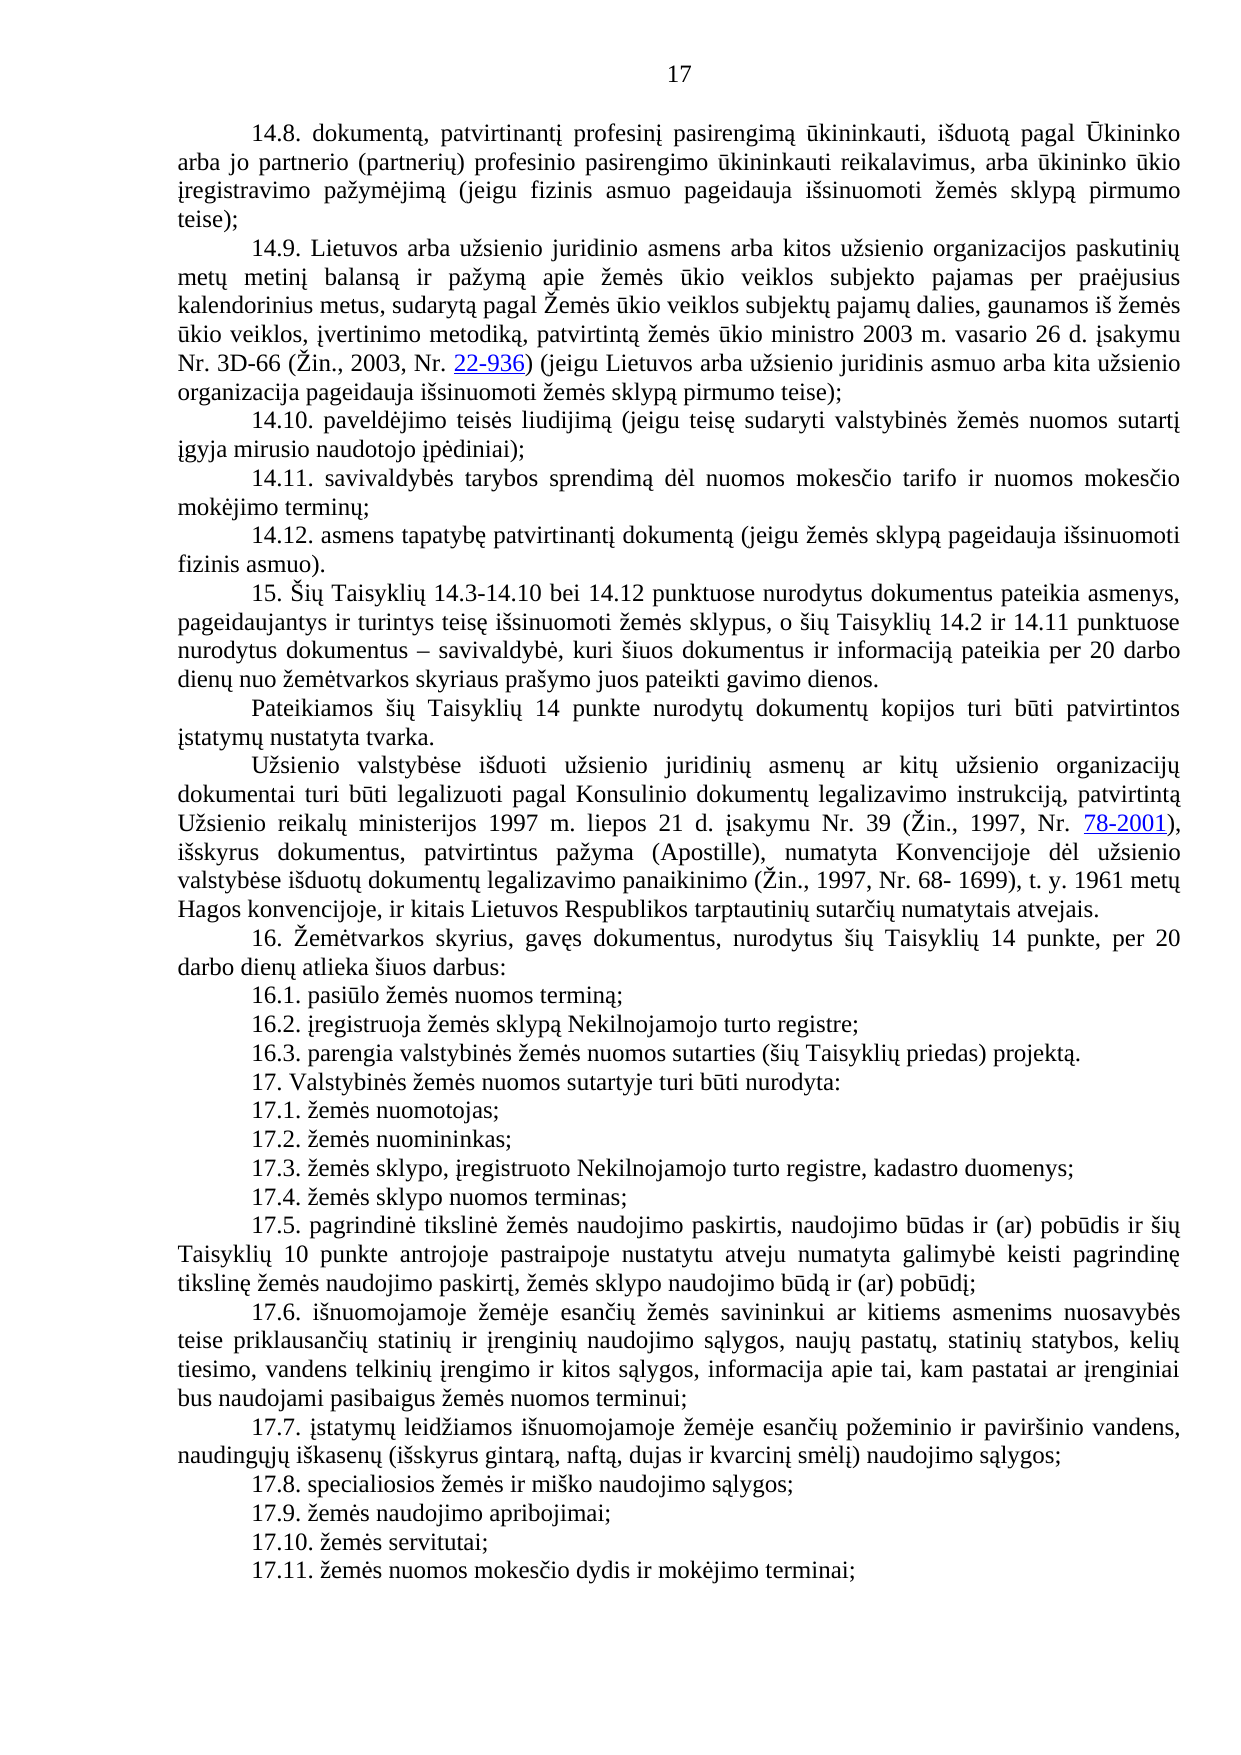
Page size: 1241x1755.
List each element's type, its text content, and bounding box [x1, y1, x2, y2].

text 17.3. žemės sklypo, įregistruoto Nekilnojamojo turto registre, kadastro duomenys; [177, 1153, 1181, 1182]
text 17.5. pagrindinė tikslinė žemės naudojimo paskirtis, naudojimo būdas ir (ar) pobūdis ir šių Taisyklių 10 punkte antrojoje pastraipoje nustatytu atveju numatyta galimybė keisti pagrindinę tikslinę žemės naudojimo paskirtį, žemės sklypo naudojimo būdą ir (ar) pobūdį; [177, 1211, 1181, 1297]
text 14.10. paveldėjimo teisės liudijimą (jeigu teisę sudaryti valstybinės žemės nuomos sutartį įgyja mirusio naudotojo įpėdiniai); [177, 406, 1181, 463]
text 17.10. žemės servitutai; [177, 1527, 1181, 1556]
text 15. Šių Taisyklių 14.3-14.10 bei 14.12 punktuose nurodytus dokumentus pateikia asmenys, pageidaujantys ir turintys teisę išsinuomoti žemės sklypus, o šių Taisyklių 14.2 ir 14.11 punktuose nurodytus dokumentus – savivaldybė, kuri šiuos dokumentus ir informaciją pateikia per 20 darbo dienų nuo žemėtvarkos skyriaus prašymo juos pateikti gavimo dienos. [177, 578, 1181, 693]
text Pateikiamos šių Taisyklių 14 punkte nurodytų dokumentų kopijos turi būti patvirtintos įstatymų nustatyta tvarka. [177, 693, 1181, 751]
text 16.2. įregistruoja žemės sklypą Nekilnojamojo turto registre; [177, 1009, 1181, 1038]
text 16.1. pasiūlo žemės nuomos terminą; [177, 981, 1181, 1009]
text 17.9. žemės naudojimo apribojimai; [177, 1498, 1181, 1527]
text 16.3. parengia valstybinės žemės nuomos sutarties (šių Taisyklių priedas) projektą. [177, 1038, 1181, 1067]
text Užsienio valstybėse išduoti užsienio juridinių asmenų ar kitų užsienio organizacijų dokumentai turi būti legalizuoti pagal Konsulinio dokumentų legalizavimo instrukciją, patvirtintą Užsienio reikalų ministerijos 1997 m. liepos 21 d. įsakymu Nr. 39 (Žin., 1997, Nr. 78-2001), išskyrus dokumentus, patvirtintus pažyma (Apostille), numatyta Konvencijoje dėl užsienio valstybėse išduotų dokumentų legalizavimo panaikinimo (Žin., 1997, Nr. 68- 1699), t. y. 1961 metų Hagos konvencijoje, ir kitais Lietuvos Respublikos tarptautinių sutarčių numatytais atvejais. [177, 751, 1181, 923]
text 17.6. išnuomojamoje žemėje esančių žemės savininkui ar kitiems asmenims nuosavybės teise priklausančių statinių ir įrenginių naudojimo sąlygos, naujų pastatų, statinių statybos, kelių tiesimo, vandens telkinių įrengimo ir kitos sąlygos, informacija apie tai, kam pastatai ar įrenginiai bus naudojami pasibaigus žemės nuomos terminui; [177, 1297, 1181, 1412]
text 14.11. savivaldybės tarybos sprendimą dėl nuomos mokesčio tarifo ir nuomos mokesčio mokėjimo terminų; [177, 463, 1181, 521]
text 17.7. įstatymų leidžiamos išnuomojamoje žemėje esančių požeminio ir paviršinio vandens, naudingųjų iškasenų (išskyrus gintarą, naftą, dujas ir kvarcinį smėlį) naudojimo sąlygos; [177, 1412, 1181, 1469]
text 14.12. asmens tapatybę patvirtinantį dokumentą (jeigu žemės sklypą pageidauja išsinuomoti fizinis asmuo). [177, 521, 1181, 578]
text 17.1. žemės nuomotojas; [177, 1096, 1181, 1124]
text 16. Žemėtvarkos skyrius, gavęs dokumentus, nurodytus šių Taisyklių 14 punkte, per 20 darbo dienų atlieka šiuos darbus: [177, 923, 1181, 981]
text 17.4. žemės sklypo nuomos terminas; [177, 1182, 1181, 1211]
text 17. Valstybinės žemės nuomos sutartyje turi būti nurodyta: [177, 1067, 1181, 1096]
text 17.2. žemės nuomininkas; [177, 1124, 1181, 1153]
text 17.11. žemės nuomos mokesčio dydis ir mokėjimo terminai; [177, 1556, 1181, 1584]
text 14.8. dokumentą, patvirtinantį profesinį pasirengimą ūkininkauti, išduotą pagal Ūkininko arba jo partnerio (partnerių) profesinio pasirengimo ūkininkauti reikalavimus, arba ūkininko ūkio įregistravimo pažymėjimą (jeigu fizinis asmuo pageidauja išsinuomoti žemės sklypą pirmumo teise); [177, 118, 1181, 233]
text 14.9. Lietuvos arba užsienio juridinio asmens arba kitos užsienio organizacijos paskutinių metų metinį balansą ir pažymą apie žemės ūkio veiklos subjekto pajamas per praėjusius kalendorinius metus, sudarytą pagal Žemės ūkio veiklos subjektų pajamų dalies, gaunamos iš žemės ūkio veiklos, įvertinimo metodiką, patvirtintą žemės ūkio ministro 2003 m. vasario 26 d. įsakymu Nr. 3D-66 (Žin., 2003, Nr. 22-936) (jeigu Lietuvos arba užsienio juridinis asmuo arba kita užsienio organizacija pageidauja išsinuomoti žemės sklypą pirmumo teise); [177, 233, 1181, 406]
text 17.8. specialiosios žemės ir miško naudojimo sąlygos; [177, 1469, 1181, 1498]
